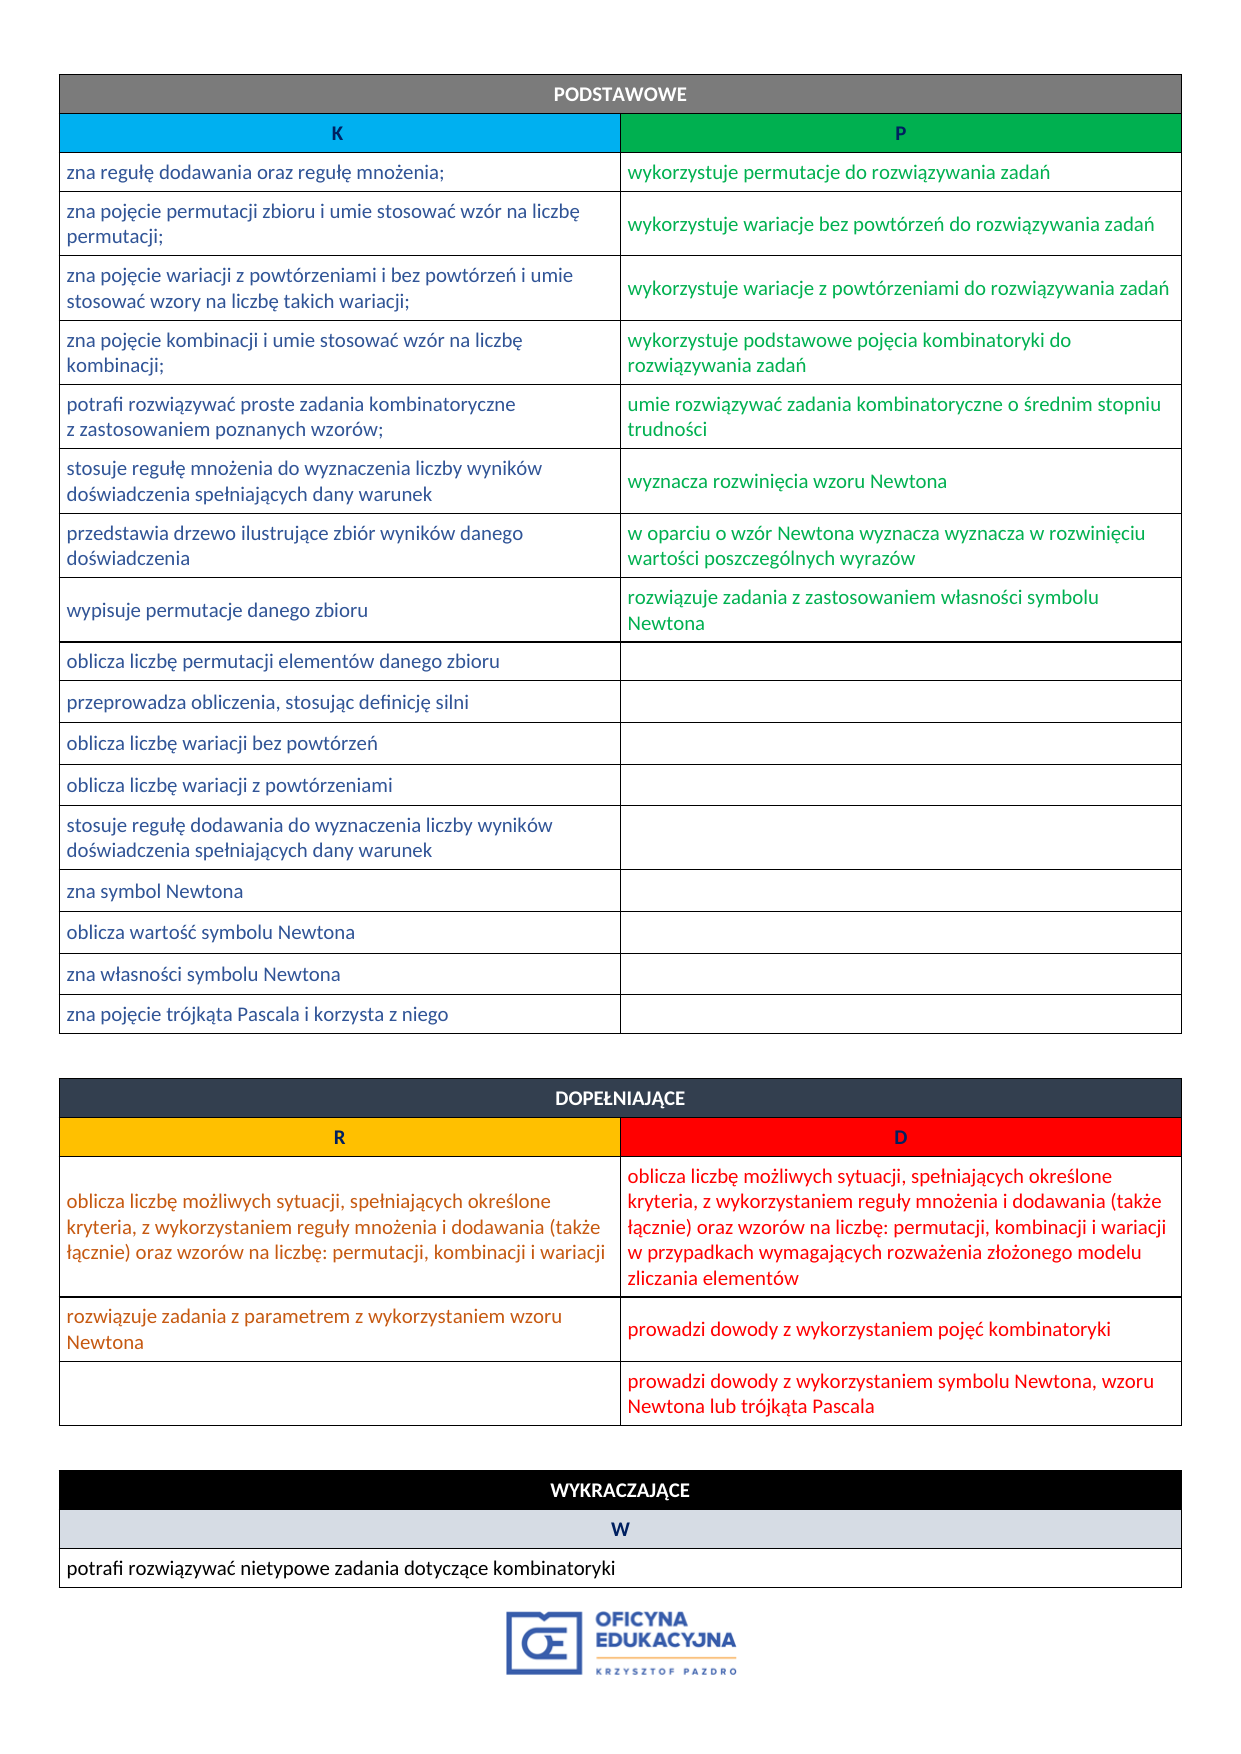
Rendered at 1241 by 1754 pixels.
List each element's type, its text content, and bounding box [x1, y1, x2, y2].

table_cell w oparciu o wzór Newtona wyznacza wyznacza w rozwinięciu wartości poszczególnych wyrazów [621, 514, 1181, 577]
table_cell oblicza liczbę wariacji z powtórzeniami [60, 765, 620, 805]
table_cell zna pojęcie wariacji z powtórzeniami i bez powtórzeń i umie stosować wzory na liczbę takich wariacji; [60, 256, 620, 319]
table_cell K [60, 114, 620, 152]
table_cell zna symbol Newtona [60, 870, 620, 911]
table_cell wykorzystuje permutacje do rozwiązywania zadań [621, 153, 1181, 191]
table_cell P [621, 114, 1181, 152]
table_cell [621, 643, 1181, 680]
table_cell wykorzystuje wariacje z powtórzeniami do rozwiązywania zadań [621, 256, 1181, 319]
table_cell [621, 954, 1181, 994]
table_cell D [621, 1118, 1181, 1156]
table_header DOPEŁNIAJĄCE [60, 1079, 1181, 1117]
table_cell wypisuje permutacje danego zbioru [60, 578, 620, 641]
table_cell [621, 912, 1181, 952]
table_cell stosuje regułę dodawania do wyznaczenia liczby wyników doświadczenia spełniających dany warunek [60, 806, 620, 869]
table_cell W [60, 1510, 1181, 1548]
table_header PODSTAWOWE [60, 75, 1181, 113]
table_cell [621, 806, 1181, 869]
table_cell przeprowadza obliczenia, stosując definicję silni [60, 681, 620, 722]
table_cell [60, 1362, 620, 1425]
table_cell [621, 870, 1181, 911]
table_cell prowadzi dowody z wykorzystaniem pojęć kombinatoryki [621, 1298, 1181, 1361]
table_cell [621, 723, 1181, 763]
table_cell oblicza liczbę możliwych sytuacji, spełniających określone kryteria, z wykorzystaniem reguły mnożenia i dodawania (także łącznie) oraz wzorów na liczbę: permutacji, kombinacji i wariacji w przypadkach wymagających rozważenia złożonego modelu zliczania elementów [621, 1157, 1181, 1296]
table_cell [621, 765, 1181, 805]
table_cell zna pojęcie kombinacji i umie stosować wzór na liczbę kombinacji; [60, 321, 620, 384]
table_cell prowadzi dowody z wykorzystaniem symbolu Newtona, wzoru Newtona lub trójkąta Pascala [621, 1362, 1181, 1425]
table_cell rozwiązuje zadania z zastosowaniem własności symbolu Newtona [621, 578, 1181, 641]
table_cell oblicza liczbę wariacji bez powtórzeń [60, 723, 620, 763]
table_cell zna pojęcie permutacji zbioru i umie stosować wzór na liczbę permutacji; [60, 192, 620, 255]
table_cell zna pojęcie trójkąta Pascala i korzysta z niego [60, 995, 620, 1033]
table_cell oblicza wartość symbolu Newtona [60, 912, 620, 952]
table_cell zna własności symbolu Newtona [60, 954, 620, 994]
table_cell zna regułę dodawania oraz regułę mnożenia; [60, 153, 620, 191]
table_cell oblicza liczbę permutacji elementów danego zbioru [60, 643, 620, 680]
table_cell R [60, 1118, 620, 1156]
table_cell przedstawia drzewo ilustrujące zbiór wyników danego doświadczenia [60, 514, 620, 577]
table_cell umie rozwiązywać zadania kombinatoryczne o średnim stopniu trudności [621, 385, 1181, 448]
table_cell wykorzystuje podstawowe pojęcia kombinatoryki do rozwiązywania zadań [621, 321, 1181, 384]
table_cell oblicza liczbę możliwych sytuacji, spełniających określone kryteria, z wykorzystaniem reguły mnożenia i dodawania (także łącznie) oraz wzorów na liczbę: permutacji, kombinacji i wariacji [60, 1157, 620, 1296]
table_cell stosuje regułę mnożenia do wyznaczenia liczby wyników doświadczenia spełniających dany warunek [60, 449, 620, 513]
table_cell [621, 995, 1181, 1033]
picture [500, 1606, 740, 1681]
table_cell potrafi rozwiązywać nietypowe zadania dotyczące kombinatoryki [60, 1549, 1181, 1587]
table_cell [621, 681, 1181, 722]
table_cell potrafi rozwiązywać proste zadania kombinatoryczne z zastosowaniem poznanych wzorów; [60, 385, 620, 448]
table_header WYKRACZAJĄCE [60, 1471, 1181, 1509]
table_cell rozwiązuje zadania z parametrem z wykorzystaniem wzoru Newtona [60, 1298, 620, 1361]
table_cell wykorzystuje wariacje bez powtórzeń do rozwiązywania zadań [621, 192, 1181, 255]
table_cell wyznacza rozwinięcia wzoru Newtona [621, 449, 1181, 513]
